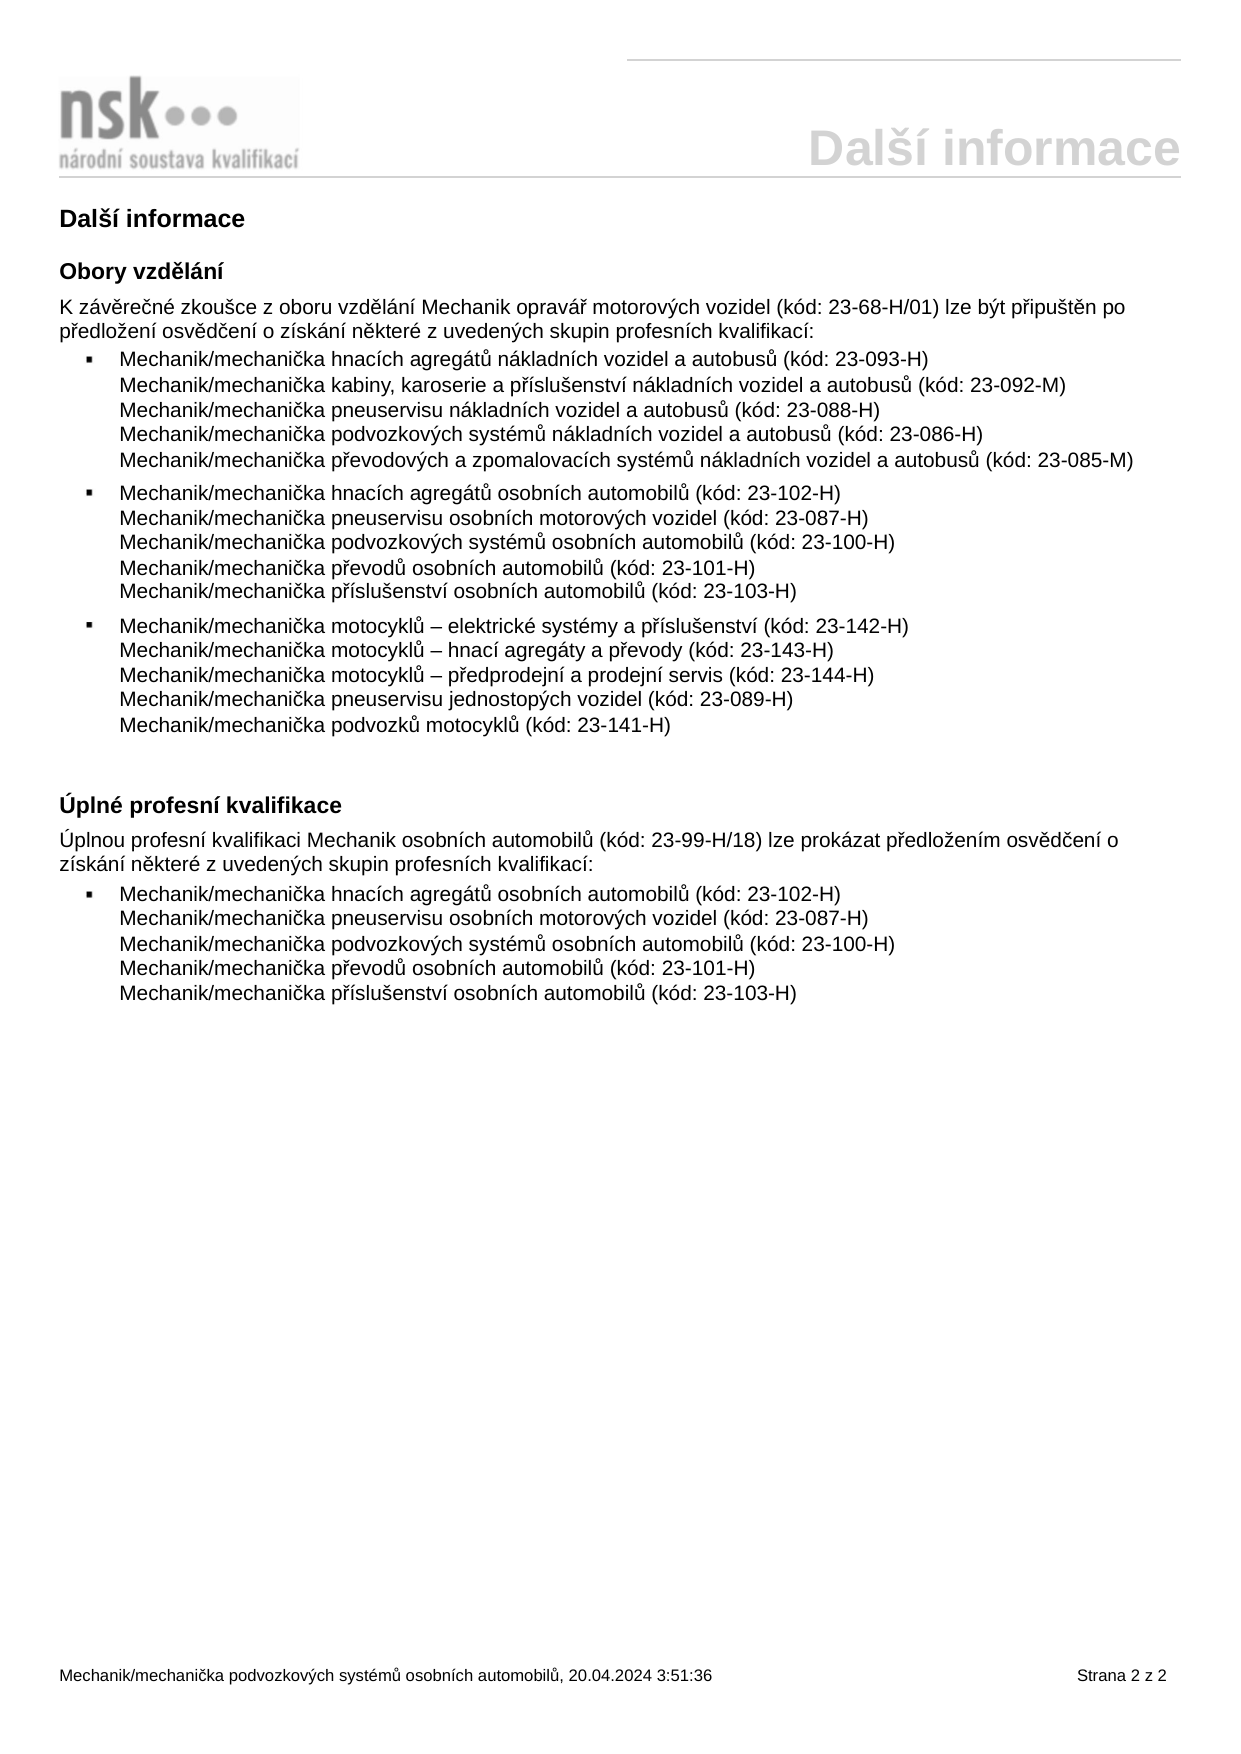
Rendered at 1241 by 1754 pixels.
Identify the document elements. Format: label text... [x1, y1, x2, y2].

table_cell [119, 171, 482, 176]
table_cell [627, 1499, 861, 1658]
table_cell [482, 171, 619, 176]
table_cell [619, 1038, 627, 1338]
table_cell [59, 605, 119, 613]
table_cell Mechanik/mechanička pneuservisu osobních motorových vozidel (kód: 23-087-H) [119, 906, 1181, 932]
table_cell [627, 343, 861, 347]
table_cell [1167, 343, 1181, 347]
table_cell [119, 194, 482, 200]
table_cell [119, 472, 482, 481]
table_cell [1167, 472, 1181, 481]
table_cell [482, 876, 619, 882]
table_cell [482, 343, 619, 347]
table_cell [59, 530, 119, 555]
table_cell [119, 876, 482, 882]
table_cell Mechanik/mechanička podvozků motocyklů (kód: 23-141-H) [119, 713, 1181, 737]
table_cell [119, 236, 482, 248]
table_cell [482, 472, 619, 481]
table_cell Mechanik/mechanička podvozkových systémů nákladních vozidel a autobusů (kód: 23-086-H) [119, 422, 1181, 448]
table_cell [482, 737, 619, 770]
table_cell Mechanik/mechanička kabiny, karoserie a příslušenství nákladních vozidel a autobusů (kód: 23-092-M) [119, 373, 1181, 398]
table_cell [59, 236, 119, 248]
table_cell [1167, 1038, 1181, 1338]
table_cell [861, 876, 1167, 882]
table_cell [59, 448, 119, 472]
table_cell [619, 605, 627, 614]
table_cell Úplné profesní kvalifikace [59, 782, 1181, 828]
table_cell [1167, 1658, 1181, 1694]
table_cell [627, 605, 861, 614]
table_cell [619, 770, 627, 782]
table_cell Strana 2 z 2 [861, 1658, 1167, 1694]
table_cell [119, 1499, 482, 1658]
table_cell [619, 236, 627, 248]
table_cell [1167, 876, 1181, 882]
table_cell [119, 1038, 482, 1338]
table_cell [59, 663, 119, 687]
table_cell [861, 737, 1167, 770]
table_cell [1167, 605, 1181, 614]
table_cell [59, 171, 119, 176]
table_cell [482, 1005, 619, 1038]
table_cell [1167, 770, 1181, 782]
table_cell [59, 687, 119, 713]
table_cell Mechanik/mechanička příslušenství osobních automobilů (kód: 23-103-H) [119, 579, 1181, 605]
picture [59, 480, 119, 505]
table_cell [619, 1338, 627, 1499]
table_cell [861, 1005, 1167, 1038]
table_cell [59, 932, 119, 956]
table_cell [482, 236, 619, 248]
table_cell [59, 1499, 119, 1658]
table_cell Mechanik/mechanička převodových a zpomalovacích systémů nákladních vozidel a autobusů (kód: 23-085-M) [119, 448, 1181, 472]
table_cell [861, 1499, 1167, 1658]
table_cell [861, 236, 1167, 248]
table_cell [59, 876, 119, 882]
table_cell Mechanik/mechanička motocyklů – hnací agregáty a převody (kód: 23-143-H) [119, 638, 1181, 663]
table_cell [119, 1338, 482, 1499]
table_cell [619, 737, 627, 770]
table_cell [1167, 1005, 1181, 1038]
table_cell [482, 194, 619, 200]
table_cell [59, 737, 119, 770]
table_cell Mechanik/mechanička podvozkových systémů osobních automobilů (kód: 23-100-H) [119, 932, 1181, 956]
table_cell Mechanik/mechanička převodů osobních automobilů (kód: 23-101-H) [119, 956, 1181, 981]
table_cell [619, 876, 627, 882]
table_cell [627, 1338, 861, 1499]
picture [59, 882, 119, 907]
table_cell [619, 472, 627, 481]
table_cell [59, 956, 119, 981]
table_cell [119, 770, 482, 782]
table_cell [1167, 1338, 1181, 1499]
table_cell Mechanik/mechanička hnacích agregátů osobních automobilů (kód: 23-102-H) [119, 481, 1181, 506]
table_cell [627, 876, 861, 882]
table_cell Mechanik/mechanička hnacích agregátů osobních automobilů (kód: 23-102-H) [119, 882, 1181, 906]
table_cell [1167, 194, 1181, 200]
table_cell [119, 737, 482, 770]
table_cell [482, 1499, 619, 1658]
table_cell Mechanik/mechanička motocyklů – předprodejní a prodejní servis (kód: 23-144-H) [119, 663, 1181, 687]
table_cell [59, 981, 119, 1005]
table_cell [861, 1338, 1167, 1499]
table_cell [861, 605, 1167, 614]
table_cell [861, 343, 1167, 347]
table_cell [59, 1038, 119, 1338]
table_cell [59, 472, 119, 480]
table_cell Mechanik/mechanička podvozkových systémů osobních automobilů, 20.04.2024 3:51:36 [59, 1658, 861, 1694]
table_cell Mechanik/mechanička hnacích agregátů nákladních vozidel a autobusů (kód: 23-093-H) [119, 347, 1181, 373]
table_cell [619, 1499, 627, 1658]
picture [59, 613, 119, 637]
table_cell [627, 194, 861, 200]
table_cell [627, 236, 861, 248]
table_cell [1167, 737, 1181, 770]
table_cell [619, 1005, 627, 1038]
table_cell [59, 907, 119, 932]
table_cell [59, 506, 119, 530]
table_cell Obory vzdělání [59, 248, 1181, 295]
table_cell [1167, 1499, 1181, 1658]
table_cell Mechanik/mechanička pneuservisu nákladních vozidel a autobusů (kód: 23-088-H) [119, 398, 1181, 422]
table_cell [119, 1005, 482, 1038]
table_cell [59, 373, 119, 398]
table_cell [59, 398, 119, 422]
table_cell [627, 472, 861, 481]
table_cell [59, 770, 119, 782]
table_cell Další informace [627, 61, 1181, 176]
picture [59, 347, 119, 372]
table_cell [59, 343, 119, 347]
table_cell [59, 1005, 119, 1038]
table_cell [59, 178, 1181, 194]
table_cell [59, 638, 119, 663]
table_cell [861, 770, 1167, 782]
table_cell [482, 1338, 619, 1499]
table_cell Mechanik/mechanička motocyklů – elektrické systémy a příslušenství (kód: 23-142-H) [119, 614, 1181, 638]
table_cell [627, 1038, 861, 1338]
table_cell [861, 1038, 1167, 1338]
table_cell [627, 770, 861, 782]
table_cell Mechanik/mechanička pneuservisu jednostopých vozidel (kód: 23-089-H) [119, 687, 1181, 713]
table_cell [482, 1038, 619, 1338]
table_cell [59, 422, 119, 448]
table_cell [627, 737, 861, 770]
table_cell [482, 770, 619, 782]
table_cell Mechanik/mechanička podvozkových systémů osobních automobilů (kód: 23-100-H) [119, 530, 1181, 555]
table_cell [627, 1005, 861, 1038]
table_cell [861, 194, 1167, 200]
table_cell Úplnou profesní kvalifikaci Mechanik osobních automobilů (kód: 23-99-H/18) lze prokázat předložením osvědčení o získání některé z uvedených skupin profesních kvalifikací: [59, 828, 1181, 876]
table_cell [619, 170, 627, 176]
table_cell [59, 194, 119, 200]
table_cell [119, 605, 482, 614]
table_cell [620, 59, 627, 170]
table_cell [119, 343, 482, 347]
table_cell [619, 194, 627, 200]
table_cell Další informace [59, 200, 1181, 236]
table_cell [59, 1338, 119, 1499]
table_cell [1167, 236, 1181, 248]
table_cell Mechanik/mechanička příslušenství osobních automobilů (kód: 23-103-H) [119, 981, 1181, 1005]
picture [58, 59, 620, 171]
table_cell K závěrečné zkoušce z oboru vzdělání Mechanik opravář motorových vozidel (kód: 23-68-H/01) lze být připuštěn po předložení osvědčení o získání některé z uvedených skupin profesních kvalifikací: [59, 295, 1181, 343]
table_cell Mechanik/mechanička převodů osobních automobilů (kód: 23-101-H) [119, 555, 1181, 579]
table_cell [482, 605, 619, 614]
table_cell [59, 579, 119, 605]
table_cell [59, 555, 119, 579]
table_cell Mechanik/mechanička pneuservisu osobních motorových vozidel (kód: 23-087-H) [119, 506, 1181, 530]
table_cell [59, 713, 119, 737]
table_cell [861, 472, 1167, 481]
